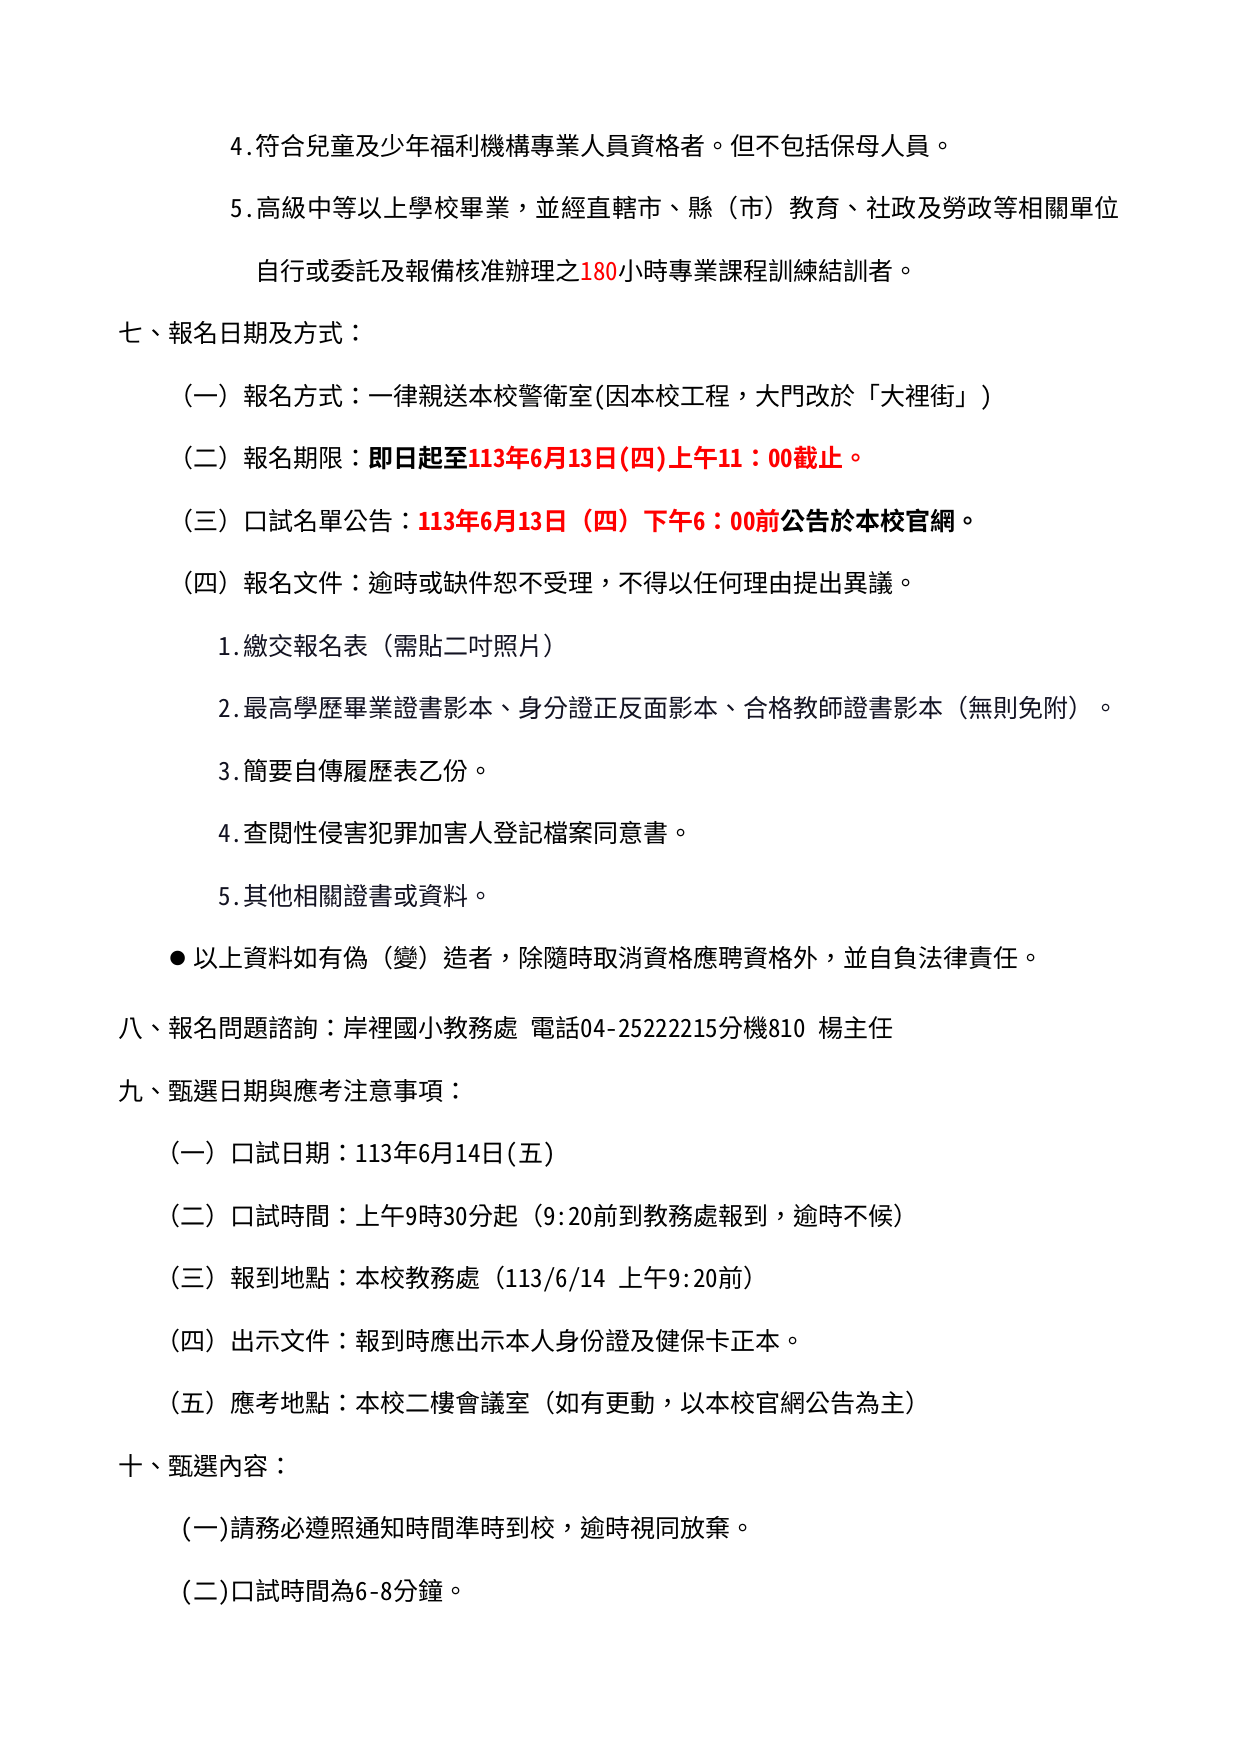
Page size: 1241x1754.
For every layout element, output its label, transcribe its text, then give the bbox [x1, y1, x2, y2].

text （三）口試名單公告：113年6月13日（四）下午6：00前公告於本校官網。 [168, 477, 1122, 540]
text 4.符合兒童及少年福利機構專業人員資格者。但不包括保母人員。 [118, 102, 1122, 165]
text （四）出示文件：報到時應出示本人身份證及健保卡正本。 [118, 1297, 1122, 1360]
text (一)請務必遵照通知時間準時到校，逾時視同放棄。 [118, 1485, 1122, 1547]
text 5.高級中等以上學校畢業，並經直轄市、縣（市）教育、社政及勞政等相關單位自行或委託及報備核准辦理之180小時專業課程訓練結訓者。 [231, 165, 1122, 290]
text （一）報名方式：一律親送本校警衛室(因本校工程，大門改於「大裡街」) [118, 352, 1122, 415]
text 八、報名問題諮詢：岸裡國小教務處 電話04-25222215分機810 楊主任 [118, 985, 1122, 1047]
text 5.其他相關證書或資料。 [143, 852, 1122, 915]
text （一）口試日期：113年6月14日(五) [118, 1110, 1122, 1172]
text （三）報到地點：本校教務處（113/6/14 上午9:20前） [118, 1235, 1122, 1297]
text （四）報名文件：逾時或缺件恕不受理，不得以任何理由提出異議。 [168, 540, 1122, 602]
text （二）報名期限：即日起至113年6月13日(四)上午11：00截止。 [143, 415, 1122, 477]
text 4.查閱性侵害犯罪加害人登記檔案同意書。 [143, 790, 1122, 852]
text 1.繳交報名表（需貼二吋照片） [143, 602, 1122, 665]
text 十、甄選內容： [118, 1422, 1122, 1485]
text 3.簡要自傳履歷表乙份。 [143, 727, 1122, 790]
text （二）口試時間：上午9時30分起（9:20前到教務處報到，逾時不候） [118, 1172, 1122, 1235]
text 以上資料如有偽（變）造者，除隨時取消資格應聘資格外，並自負法律責任。 [143, 915, 1122, 977]
text 九、甄選日期與應考注意事項： [118, 1047, 1122, 1110]
text （五）應考地點：本校二樓會議室（如有更動，以本校官網公告為主） [118, 1360, 1122, 1422]
text 七、報名日期及方式： [118, 290, 1122, 352]
text (二)口試時間為6-8分鐘。 [118, 1547, 1122, 1610]
text 2.最高學歷畢業證書影本、身分證正反面影本、合格教師證書影本（無則免附）。 [143, 665, 1122, 727]
